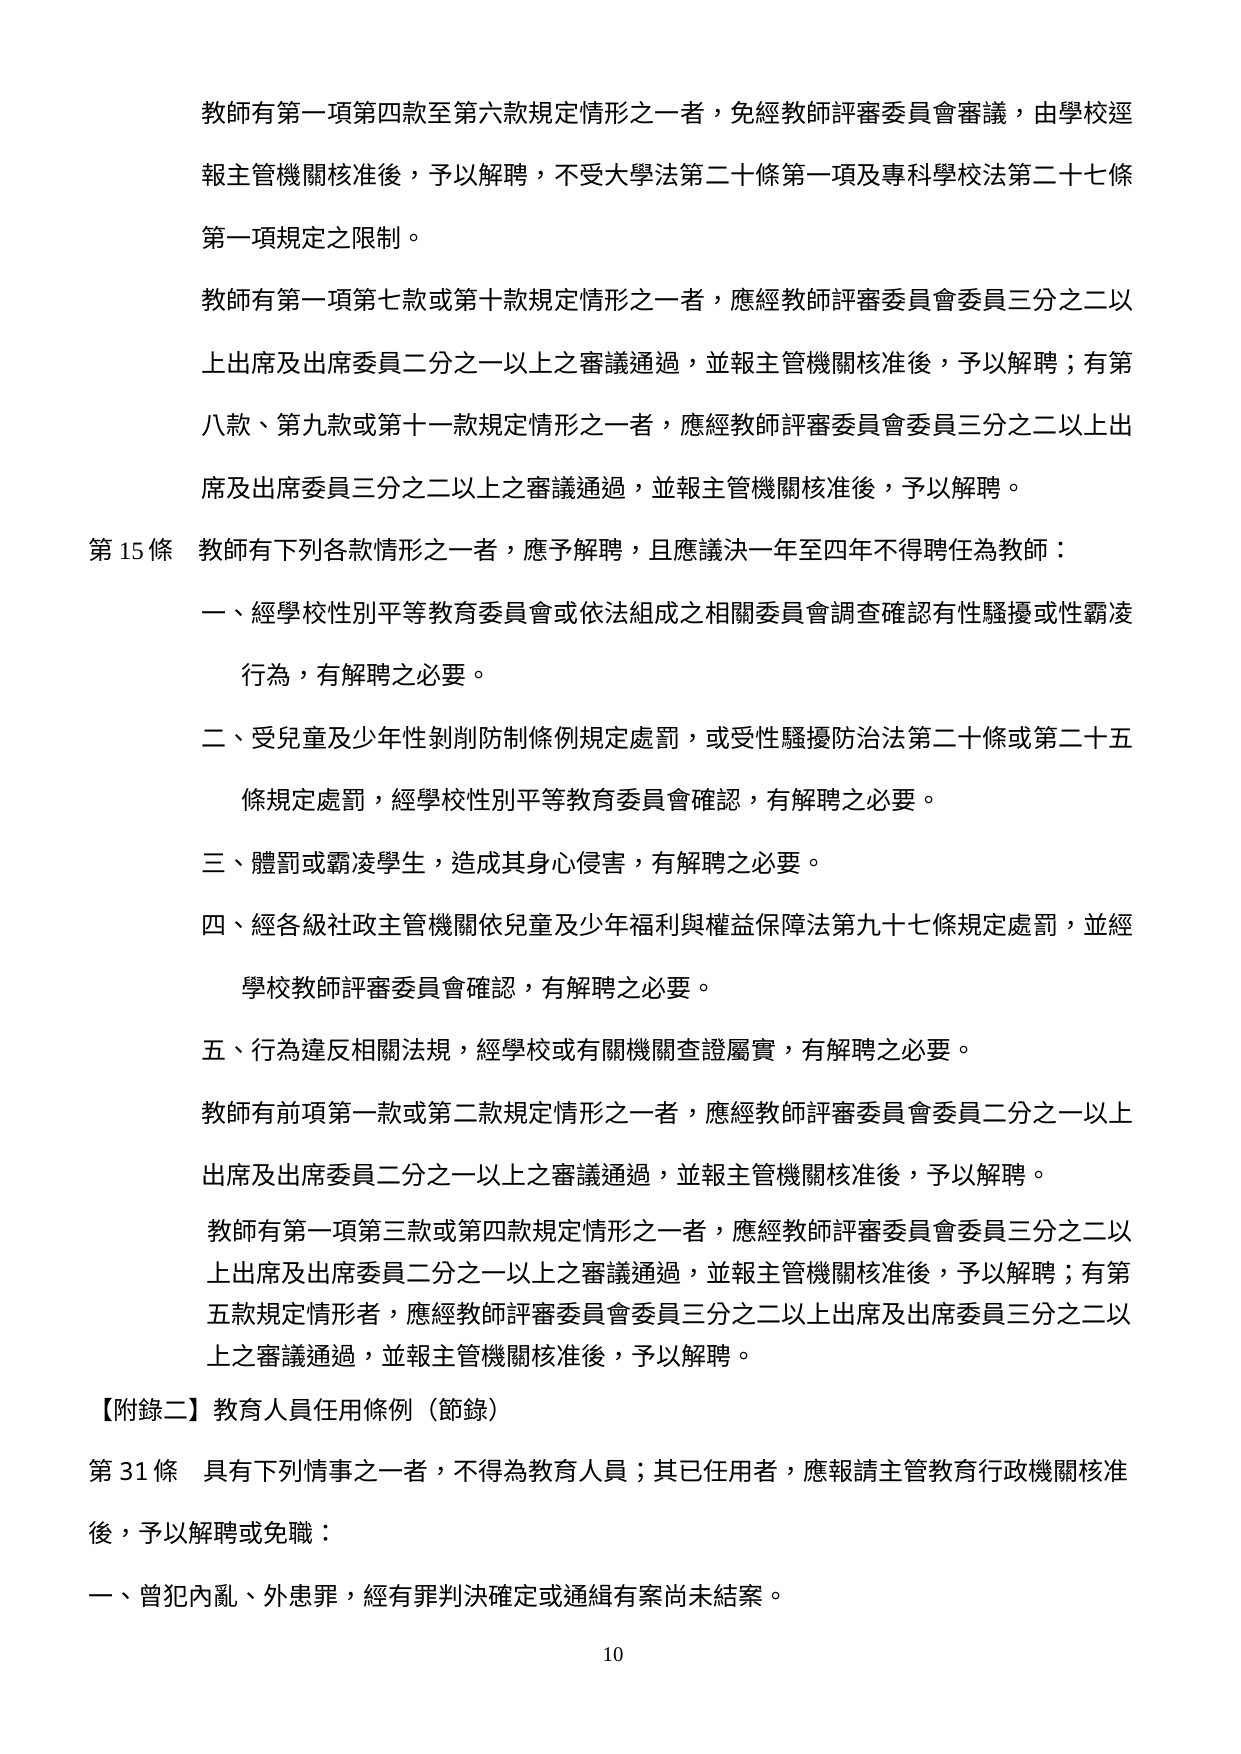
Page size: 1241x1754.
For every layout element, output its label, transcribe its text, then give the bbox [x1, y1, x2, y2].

text 教師有第一項第四款至第六款規定情形之一者，免經教師評審委員會審議，由學校逕報主管機關核准後，予以解聘，不受大學法第二十條第一項及專科學校法第二十七條第一項規定之限制。 [201, 69, 1137, 257]
text 第15條 教師有下列各款情形之一者，應予解聘，且應議決一年至四年不得聘任為教師： [89, 507, 1137, 569]
text 【附錄二】教育人員任用條例（節錄） [89, 1386, 1137, 1428]
text 三、體罰或霸凌學生，造成其身心侵害，有解聘之必要。 [201, 819, 1137, 882]
text 四、經各級社政主管機關依兒童及少年福利與權益保障法第九十七條規定處罰，並經學校教師評審委員會確認，有解聘之必要。 [201, 882, 1137, 1007]
text 一、曾犯內亂、外患罪，經有罪判決確定或通緝有案尚未結案。 [89, 1553, 1137, 1615]
text 教師有前項第一款或第二款規定情形之一者，應經教師評審委員會委員二分之一以上出席及出席委員二分之一以上之審議通過，並報主管機關核准後，予以解聘。 [201, 1069, 1137, 1194]
text 教師有第一項第三款或第四款規定情形之一者，應經教師評審委員會委員三分之二以上出席及出席委員二分之一以上之審議通過，並報主管機關核准後，予以解聘；有第五款規定情形者，應經教師評審委員會委員三分之二以上出席及出席委員三分之二以上之審議通過，並報主管機關核准後，予以解聘。 [207, 1207, 1137, 1374]
text 五、行為違反相關法規，經學校或有關機關查證屬實，有解聘之必要。 [201, 1007, 1137, 1069]
text 二、受兒童及少年性剝削防制條例規定處罰，或受性騷擾防治法第二十條或第二十五條規定處罰，經學校性別平等教育委員會確認，有解聘之必要。 [201, 694, 1137, 819]
text 教師有第一項第七款或第十款規定情形之一者，應經教師評審委員會委員三分之二以上出席及出席委員二分之一以上之審議通過，並報主管機關核准後，予以解聘；有第八款、第九款或第十一款規定情形之一者，應經教師評審委員會委員三分之二以上出席及出席委員三分之二以上之審議通過，並報主管機關核准後，予以解聘。 [201, 257, 1137, 507]
text 一、經學校性別平等教育委員會或依法組成之相關委員會調查確認有性騷擾或性霸凌行為，有解聘之必要。 [201, 569, 1137, 694]
text 第31條 具有下列情事之一者，不得為教育人員；其已任用者，應報請主管教育行政機關核准後，予以解聘或免職： [89, 1428, 1137, 1553]
